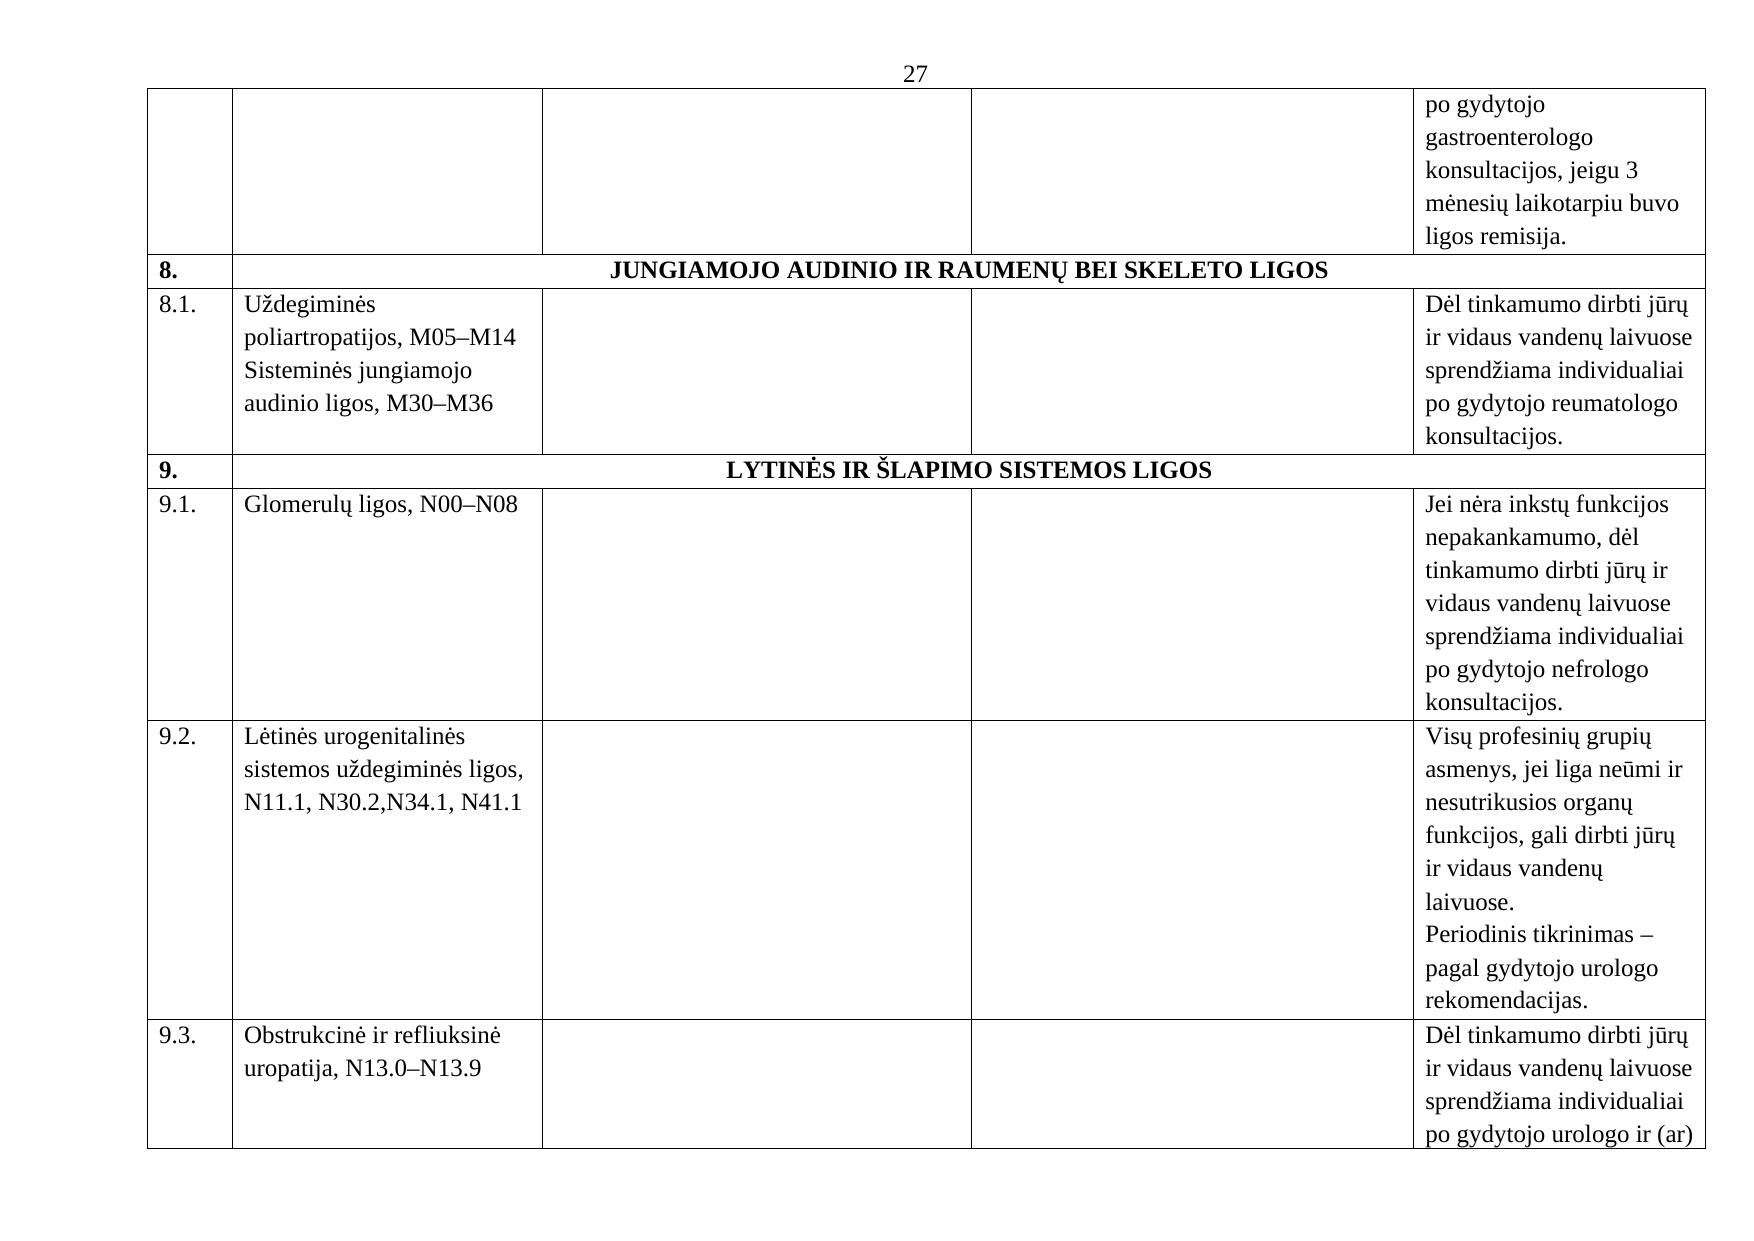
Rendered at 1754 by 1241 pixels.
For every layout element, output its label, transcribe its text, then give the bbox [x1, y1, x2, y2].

table_cell Dėl tinkamumo dirbti jūrų ir vidaus vandenų laivuose sprendžiama individualiai po gydytojo reumatologo konsultacijos. [1414, 289, 1705, 454]
table_cell [972, 89, 1413, 254]
table_cell 8.1. [148, 289, 232, 454]
table_cell [148, 89, 232, 254]
table_cell [543, 289, 971, 454]
table_cell po gydytojo gastroenterologo konsultacijos, jeigu 3 mėnesių laikotarpiu buvo ligos remisija. [1414, 89, 1705, 254]
table_cell Obstrukcinė ir refliuksinė uropatija, N13.0–N13.9 [233, 1020, 542, 1147]
table_cell [233, 89, 542, 254]
table_cell 9. [148, 455, 232, 488]
table_cell [543, 89, 971, 254]
table_cell Jei nėra inkstų funkcijos nepakankamumo, dėl tinkamumo dirbti jūrų ir vidaus vandenų laivuose sprendžiama individualiai po gydytojo nefrologo konsultacijos. [1414, 489, 1705, 720]
table_cell Uždegiminės poliartropatijos, M05–M14 Sisteminės jungiamojo audinio ligos, M30–M36 [233, 289, 542, 454]
table_cell 8. [148, 255, 232, 288]
table_cell LYTINĖS IR ŠLAPIMO SISTEMOS LIGOS [233, 455, 1705, 488]
table_cell 9.1. [148, 489, 232, 720]
table_cell [543, 489, 971, 720]
table_cell [972, 1020, 1413, 1147]
table_cell JUNGIAMOJO AUDINIO IR RAUMENŲ BEI SKELETO LIGOS [233, 255, 1705, 288]
table_cell 9.3. [148, 1020, 232, 1147]
table_cell 9.2. [148, 721, 232, 1019]
table_cell [972, 489, 1413, 720]
table_cell Glomerulų ligos, N00–N08 [233, 489, 542, 720]
table_cell [972, 721, 1413, 1019]
table_cell [972, 289, 1413, 454]
table_cell [543, 1020, 971, 1147]
table_cell Visų profesinių grupių asmenys, jei liga neūmi ir nesutrikusios organų funkcijos, gali dirbti jūrų ir vidaus vandenų laivuose. Periodinis tikrinimas – pagal gydytojo urologo rekomendacijas. [1414, 721, 1705, 1019]
table_cell Dėl tinkamumo dirbti jūrų ir vidaus vandenų laivuose sprendžiama individualiai po gydytojo urologo ir (ar) [1414, 1020, 1705, 1147]
table_cell Lėtinės urogenitalinės sistemos uždegiminės ligos, N11.1, N30.2,N34.1, N41.1 [233, 721, 542, 1019]
table_cell [543, 721, 971, 1019]
